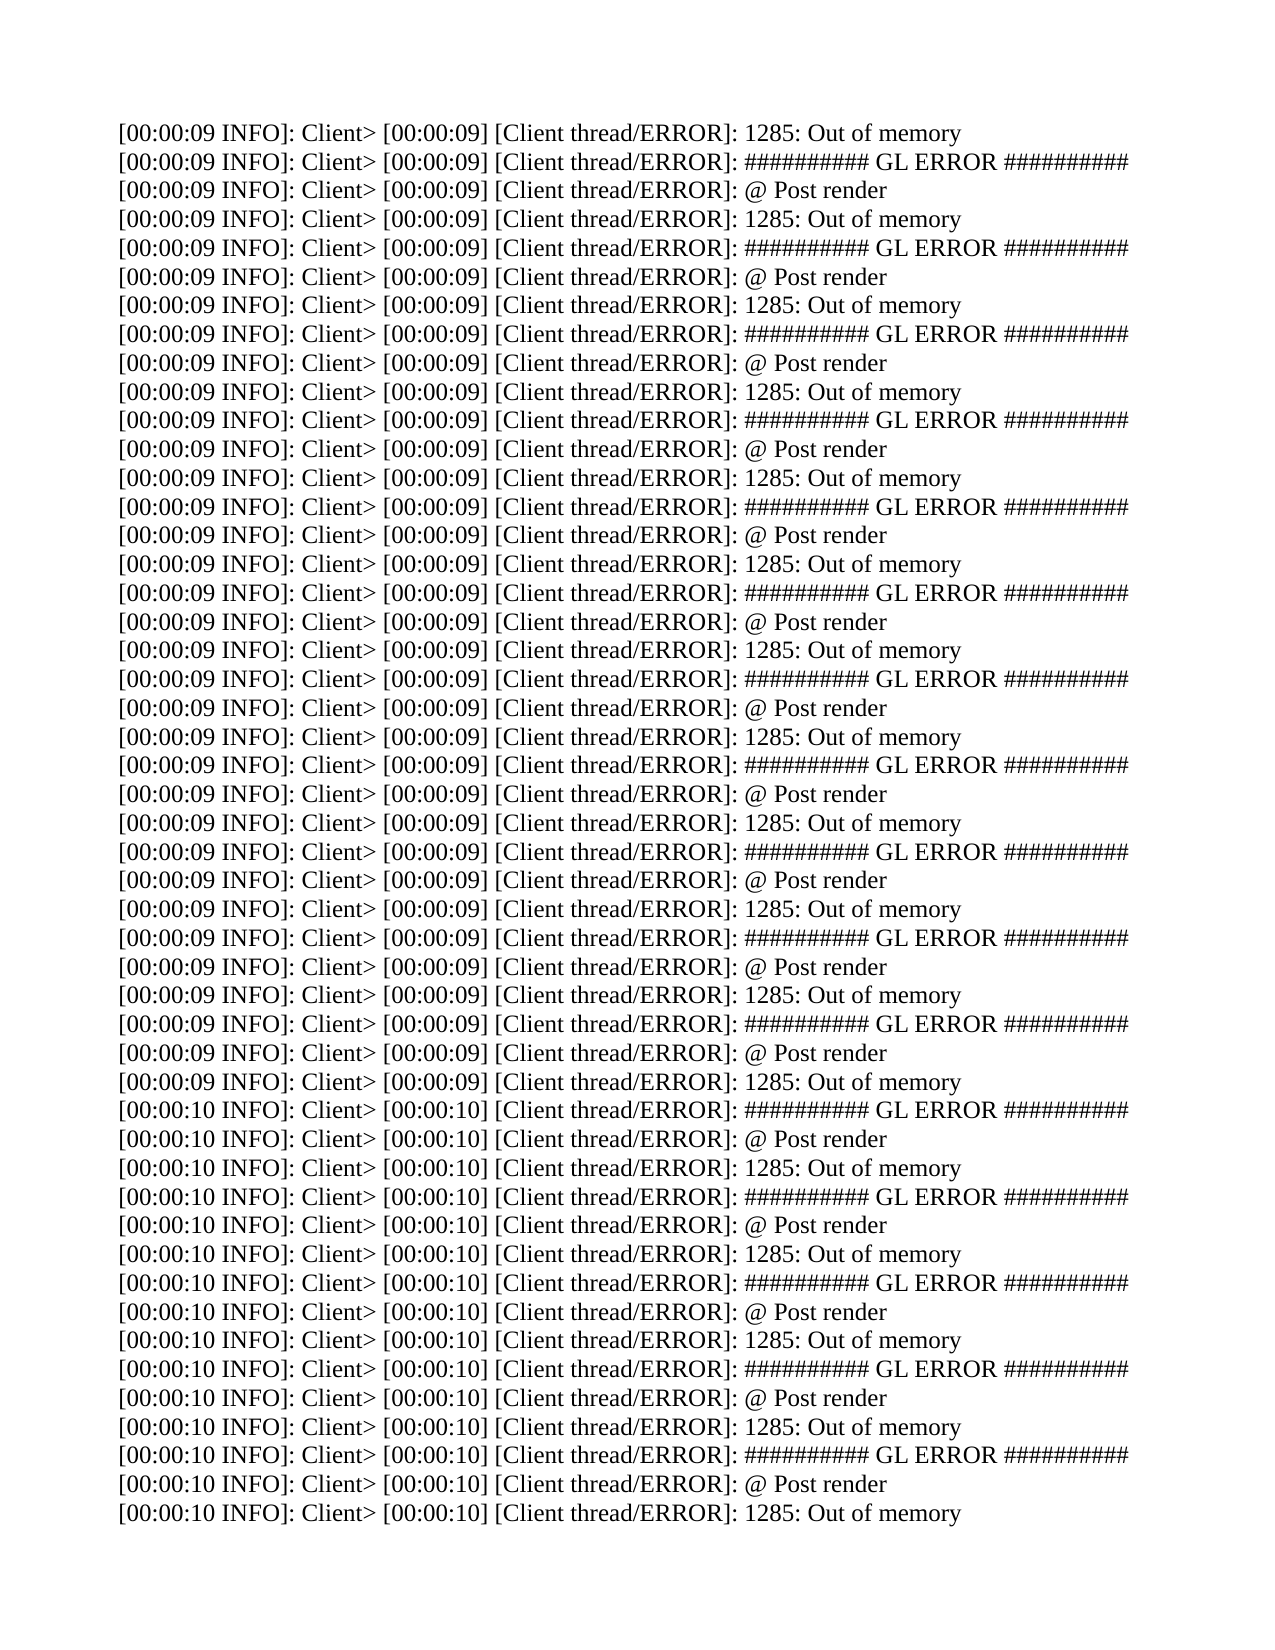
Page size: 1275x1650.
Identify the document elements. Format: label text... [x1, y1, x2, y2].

text [00:00:09 INFO]: Client> [00:00:09] [Client thread/ERROR]: ########## GL ERROR ########## [118, 1009, 1157, 1038]
text [00:00:10 INFO]: Client> [00:00:10] [Client thread/ERROR]: @ Post render [118, 1211, 1157, 1239]
text [00:00:09 INFO]: Client> [00:00:09] [Client thread/ERROR]: ########## GL ERROR ########## [118, 147, 1157, 176]
text [00:00:09 INFO]: Client> [00:00:09] [Client thread/ERROR]: @ Post render [118, 521, 1157, 549]
text [00:00:10 INFO]: Client> [00:00:10] [Client thread/ERROR]: ########## GL ERROR ########## [118, 1268, 1157, 1297]
text [00:00:09 INFO]: Client> [00:00:09] [Client thread/ERROR]: 1285: Out of memory [118, 722, 1157, 751]
text [00:00:09 INFO]: Client> [00:00:09] [Client thread/ERROR]: 1285: Out of memory [118, 204, 1157, 233]
text [00:00:09 INFO]: Client> [00:00:09] [Client thread/ERROR]: @ Post render [118, 348, 1157, 377]
text [00:00:09 INFO]: Client> [00:00:09] [Client thread/ERROR]: @ Post render [118, 866, 1157, 894]
text [00:00:09 INFO]: Client> [00:00:09] [Client thread/ERROR]: ########## GL ERROR ########## [118, 492, 1157, 521]
text [00:00:09 INFO]: Client> [00:00:09] [Client thread/ERROR]: @ Post render [118, 693, 1157, 722]
text [00:00:09 INFO]: Client> [00:00:09] [Client thread/ERROR]: 1285: Out of memory [118, 981, 1157, 1009]
text [00:00:10 INFO]: Client> [00:00:10] [Client thread/ERROR]: @ Post render [118, 1297, 1157, 1326]
text [00:00:10 INFO]: Client> [00:00:10] [Client thread/ERROR]: ########## GL ERROR ########## [118, 1441, 1157, 1469]
text [00:00:09 INFO]: Client> [00:00:09] [Client thread/ERROR]: ########## GL ERROR ########## [118, 319, 1157, 348]
text [00:00:09 INFO]: Client> [00:00:09] [Client thread/ERROR]: @ Post render [118, 262, 1157, 291]
text [00:00:09 INFO]: Client> [00:00:09] [Client thread/ERROR]: ########## GL ERROR ########## [118, 233, 1157, 262]
text [00:00:09 INFO]: Client> [00:00:09] [Client thread/ERROR]: ########## GL ERROR ########## [118, 923, 1157, 952]
text [00:00:10 INFO]: Client> [00:00:10] [Client thread/ERROR]: 1285: Out of memory [118, 1239, 1157, 1268]
text [00:00:09 INFO]: Client> [00:00:09] [Client thread/ERROR]: ########## GL ERROR ########## [118, 664, 1157, 693]
text [00:00:09 INFO]: Client> [00:00:09] [Client thread/ERROR]: @ Post render [118, 952, 1157, 981]
text [00:00:09 INFO]: Client> [00:00:09] [Client thread/ERROR]: 1285: Out of memory [118, 118, 1157, 147]
text [00:00:10 INFO]: Client> [00:00:10] [Client thread/ERROR]: 1285: Out of memory [118, 1153, 1157, 1182]
text [00:00:09 INFO]: Client> [00:00:09] [Client thread/ERROR]: ########## GL ERROR ########## [118, 406, 1157, 434]
text [00:00:10 INFO]: Client> [00:00:10] [Client thread/ERROR]: ########## GL ERROR ########## [118, 1096, 1157, 1124]
text [00:00:09 INFO]: Client> [00:00:09] [Client thread/ERROR]: 1285: Out of memory [118, 1067, 1157, 1096]
text [00:00:09 INFO]: Client> [00:00:09] [Client thread/ERROR]: 1285: Out of memory [118, 291, 1157, 319]
text [00:00:09 INFO]: Client> [00:00:09] [Client thread/ERROR]: @ Post render [118, 779, 1157, 808]
text [00:00:09 INFO]: Client> [00:00:09] [Client thread/ERROR]: 1285: Out of memory [118, 808, 1157, 837]
text [00:00:09 INFO]: Client> [00:00:09] [Client thread/ERROR]: @ Post render [118, 1038, 1157, 1067]
text [00:00:10 INFO]: Client> [00:00:10] [Client thread/ERROR]: 1285: Out of memory [118, 1412, 1157, 1441]
text [00:00:09 INFO]: Client> [00:00:09] [Client thread/ERROR]: 1285: Out of memory [118, 894, 1157, 923]
text [00:00:09 INFO]: Client> [00:00:09] [Client thread/ERROR]: @ Post render [118, 434, 1157, 463]
text [00:00:10 INFO]: Client> [00:00:10] [Client thread/ERROR]: @ Post render [118, 1124, 1157, 1153]
text [00:00:10 INFO]: Client> [00:00:10] [Client thread/ERROR]: @ Post render [118, 1383, 1157, 1412]
text [00:00:09 INFO]: Client> [00:00:09] [Client thread/ERROR]: 1285: Out of memory [118, 377, 1157, 406]
text [00:00:10 INFO]: Client> [00:00:10] [Client thread/ERROR]: @ Post render [118, 1469, 1157, 1498]
text [00:00:09 INFO]: Client> [00:00:09] [Client thread/ERROR]: 1285: Out of memory [118, 549, 1157, 578]
text [00:00:09 INFO]: Client> [00:00:09] [Client thread/ERROR]: 1285: Out of memory [118, 636, 1157, 664]
text [00:00:09 INFO]: Client> [00:00:09] [Client thread/ERROR]: @ Post render [118, 607, 1157, 636]
text [00:00:10 INFO]: Client> [00:00:10] [Client thread/ERROR]: ########## GL ERROR ########## [118, 1182, 1157, 1211]
text [00:00:09 INFO]: Client> [00:00:09] [Client thread/ERROR]: @ Post render [118, 176, 1157, 204]
text [00:00:10 INFO]: Client> [00:00:10] [Client thread/ERROR]: 1285: Out of memory [118, 1326, 1157, 1354]
text [00:00:09 INFO]: Client> [00:00:09] [Client thread/ERROR]: 1285: Out of memory [118, 463, 1157, 492]
text [00:00:09 INFO]: Client> [00:00:09] [Client thread/ERROR]: ########## GL ERROR ########## [118, 578, 1157, 607]
text [00:00:10 INFO]: Client> [00:00:10] [Client thread/ERROR]: 1285: Out of memory [118, 1498, 1157, 1527]
text [00:00:09 INFO]: Client> [00:00:09] [Client thread/ERROR]: ########## GL ERROR ########## [118, 751, 1157, 779]
text [00:00:10 INFO]: Client> [00:00:10] [Client thread/ERROR]: ########## GL ERROR ########## [118, 1354, 1157, 1383]
text [00:00:09 INFO]: Client> [00:00:09] [Client thread/ERROR]: ########## GL ERROR ########## [118, 837, 1157, 866]
